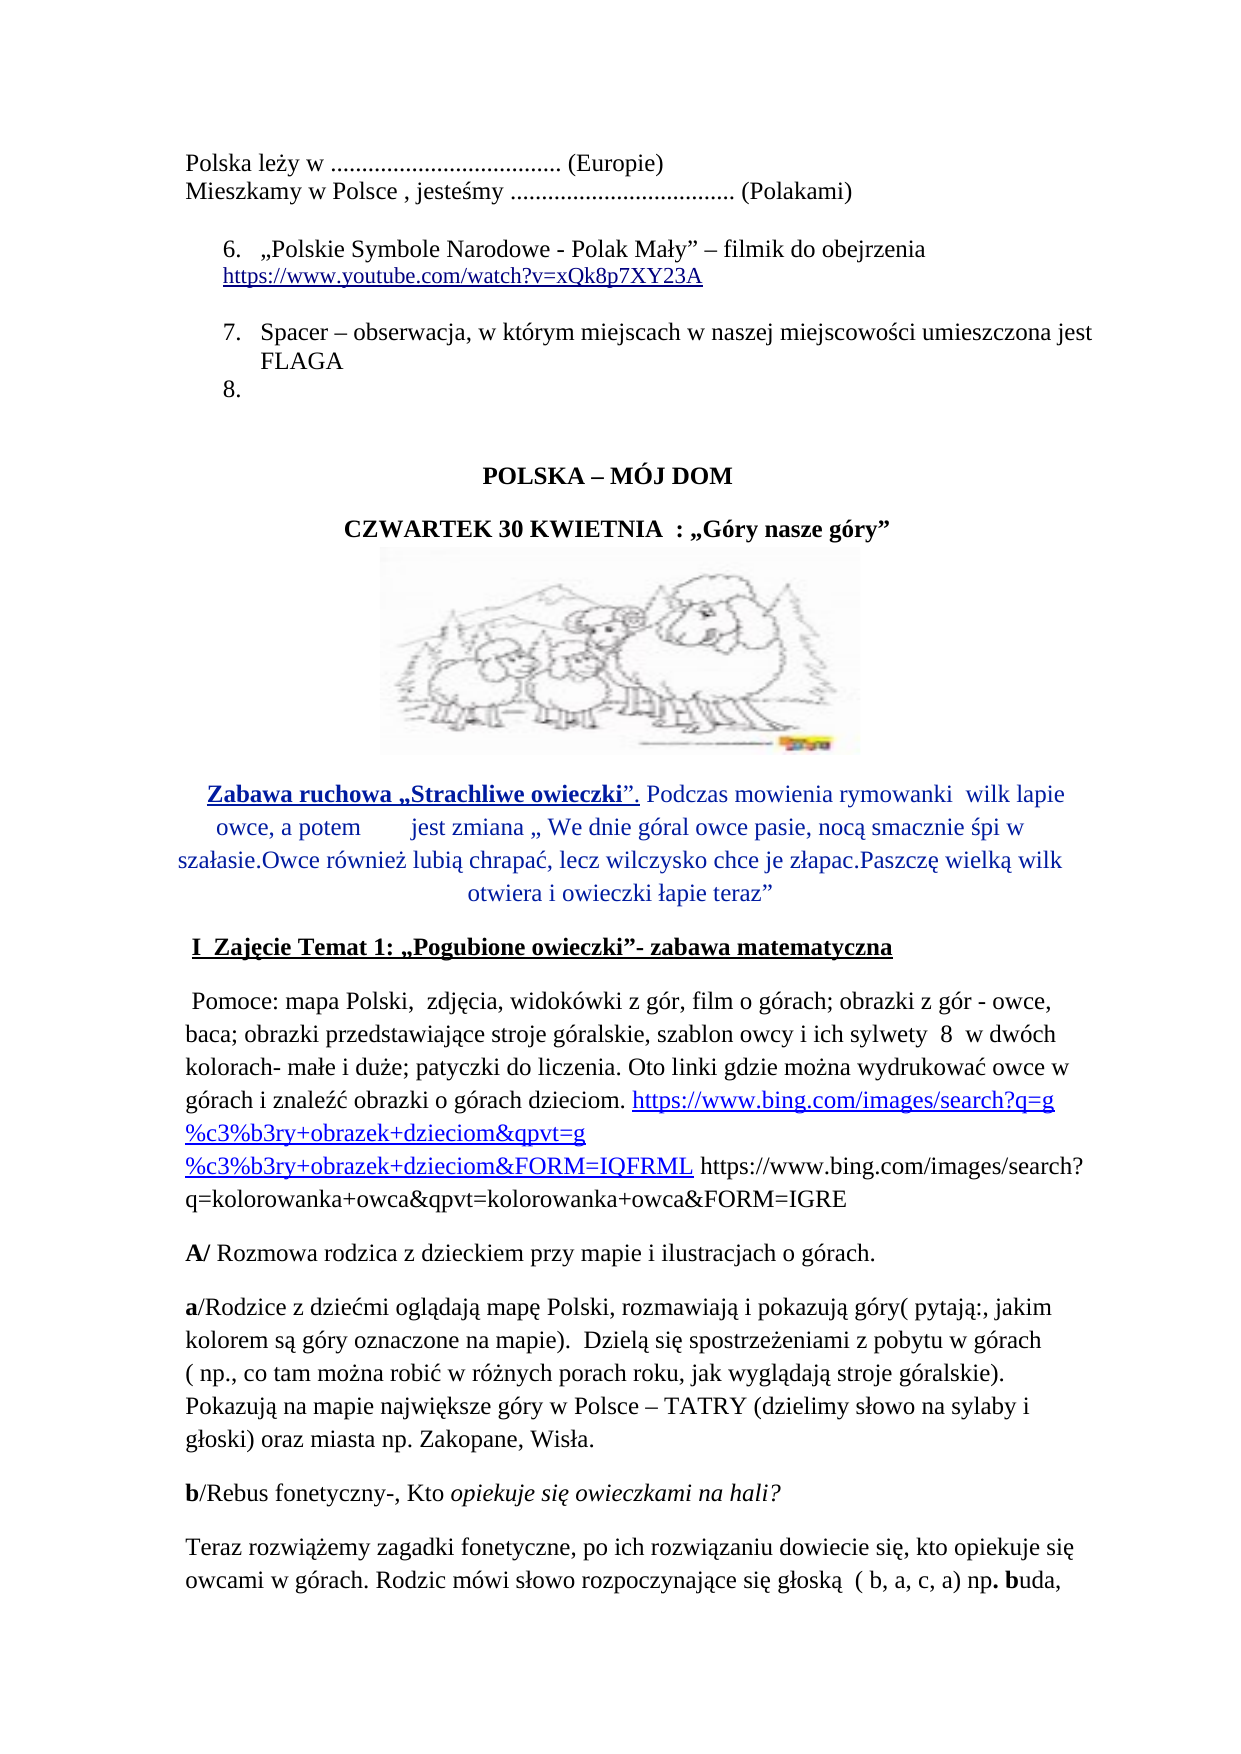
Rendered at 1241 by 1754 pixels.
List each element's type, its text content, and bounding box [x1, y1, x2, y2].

text A/ Rozmowa rodzica z dzieckiem przy mapie i ilustracjach o górach. [185, 1238, 1093, 1267]
text CZWARTEK 30 KWIETNIA : „Góry nasze góry” [148, 514, 1093, 754]
text I Zajęcie Temat 1: „Pogubione owieczki”- zabawa matematyczna [148, 932, 1093, 961]
text Teraz rozwiążemy zagadki fonetyczne, po ich rozwiązaniu dowiecie się, kto opiekuje się owcami w górach. Rodzic mówi słowo rozpoczynające się głoską ( b, a, c, a) np. buda, [185, 1532, 1093, 1593]
text Zabawa ruchowa „Strachliwe owieczki”. Podczas mowienia rymowanki wilk lapie owce, a potem jest zmiana „ We dnie góral owce pasie, nocą smacznie śpi w szałasie.Owce również lubią chrapać, lecz wilczysko chce je złapac.Paszczę wielką wilk otwiera i owieczki łapie teraz” [148, 779, 1093, 907]
text a/Rodzice z dziećmi oglądają mapę Polski, rozmawiają i pokazują góry( pytają:, jakim kolorem są góry oznaczone na mapie). Dzielą się spostrzeżeniami z pobytu w górach ( np., co tam można robić w różnych porach roku, jak wyglądają stroje góralskie). Pokazują na mapie największe góry w Polsce – TATRY (dzielimy słowo na sylaby i głoski) oraz miasta np. Zakopane, Wisła. [185, 1292, 1093, 1453]
list Polska leży w ..................................... (Europie) Mieszkamy w Polsce , jesteśmy .................................... (Polakami) [148, 148, 1093, 205]
list „Polskie Symbole Narodowe - Polak Mały” – filmik do obejrzenia [223, 234, 1093, 263]
text POLSKA – MÓJ DOM [148, 461, 1093, 489]
text b/Rebus fonetyczny-, Kto opiekuje się owieczkami na hali? [185, 1478, 1093, 1507]
text Pomoce: mapa Polski, zdjęcia, widokówki z gór, film o górach; obrazki z gór - owce, baca; obrazki przedstawiające stroje góralskie, szablon owcy i ich sylwety 8 w dwóch kolorach- małe i duże; patyczki do liczenia. Oto linki gdzie można wydrukować owce w górach i znaleźć obrazki o górach dzieciom. https://www.bing.com/images/search?q=g%c3%b3ry+obrazek+dzieciom&qpvt=g%c3%b3ry+obrazek+dzieciom&FORM=IQFRML https://www.bing.com/images/search?q=kolorowanka+owca&qpvt=kolorowanka+owca&FORM=IGRE [185, 986, 1093, 1213]
picture [379, 547, 861, 755]
list Spacer – obserwacja, w którym miejscach w naszej miejscowości umieszczona jest FLAGA [223, 317, 1093, 374]
list https://www.youtube.com/watch?v=xQk8p7XY23A [223, 263, 1093, 289]
